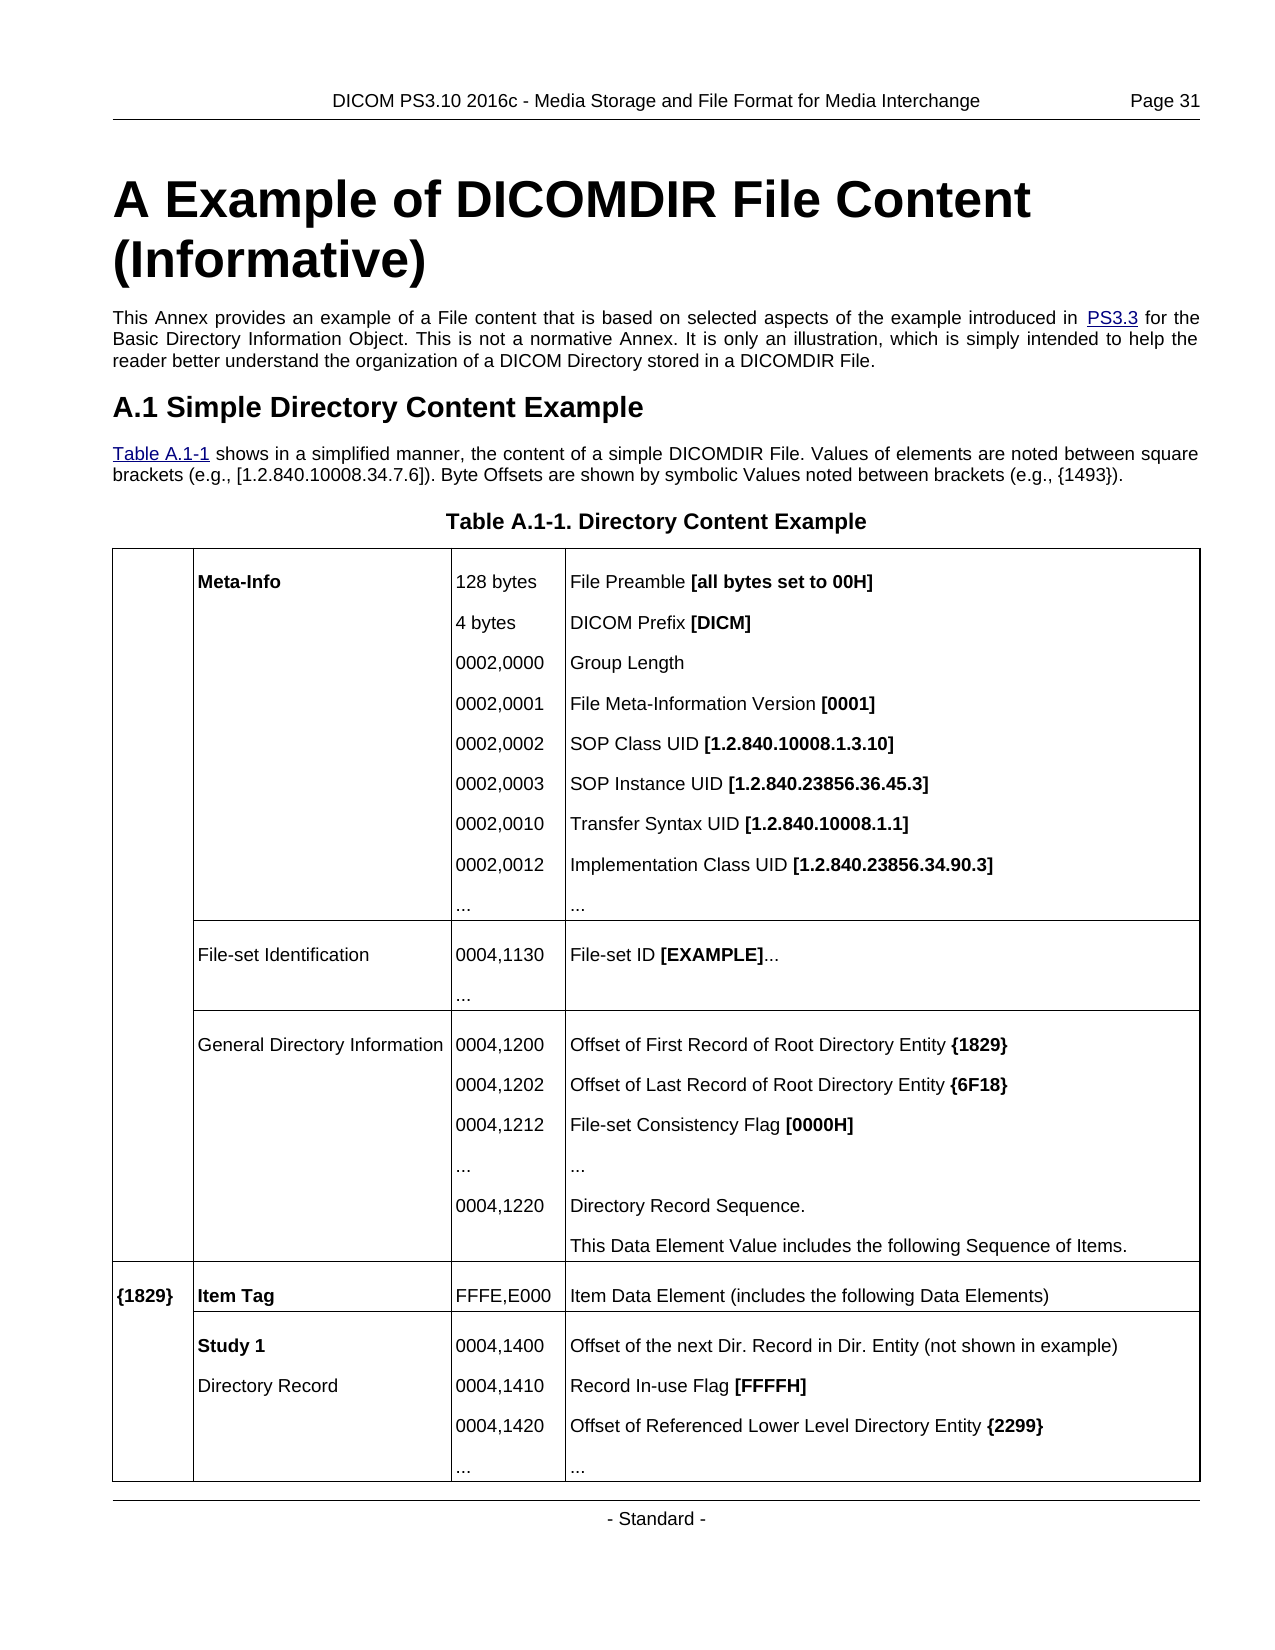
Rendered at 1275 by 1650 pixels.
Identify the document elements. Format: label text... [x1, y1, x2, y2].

table_cell File-set Identification [194, 921, 451, 1009]
table_cell General Directory Information [194, 1011, 451, 1261]
text Table A.1-1 shows in a simplified manner, the content of a simple DICOMDIR File. Values of elements are noted between square brackets (e.g., [1.2.840.10008.34.7.6]). Byte Offsets are shown by symbolic Values noted between brackets (e.g., {1493}). [112, 442, 1200, 486]
table_header File Preamble [all bytes set to 00H] DICOM Prefix [DICM] Group Length File Meta-Information Version [0001] SOP Class UID [1.2.840.10008.1.3.10] SOP Instance UID [1.2.840.23856.36.45.3] Transfer Syntax UID [1.2.840.10008.1.1] Implementation Class UID [1.2.840.23856.34.90.3] ... [566, 549, 1199, 919]
table_cell 0004,1200 0004,1202 0004,1212 ... 0004,1220 [452, 1011, 565, 1261]
text A.1 Simple Directory Content Example [112, 390, 1200, 424]
table_header [113, 549, 193, 1261]
text Table A.1-1. Directory Content Example [112, 508, 1200, 534]
table_cell Item Data Element (includes the following Data Elements) [566, 1262, 1199, 1311]
table_cell Study 1 Directory Record [194, 1312, 451, 1481]
table_cell FFFE,E000 [452, 1262, 565, 1311]
table_header Meta-Info [194, 549, 451, 919]
text A Example of DICOMDIR File Content (Informative) [112, 169, 1200, 288]
table_cell Item Tag [194, 1262, 451, 1311]
table_cell Offset of the next Dir. Record in Dir. Entity (not shown in example) Record In-use Flag [FFFFH] Offset of Referenced Lower Level Directory Entity {2299} ... [566, 1312, 1199, 1481]
table_cell Offset of First Record of Root Directory Entity {1829} Offset of Last Record of Root Directory Entity {6F18} File-set Consistency Flag [0000H] ... Directory Record Sequence. This Data Element Value includes the following Sequence of Items. [566, 1011, 1199, 1261]
text This Annex provides an example of a File content that is based on selected aspects of the example introduced in PS3.3 for the Basic Directory Information Object. This is not a normative Annex. It is only an illustration, which is simply intended to help the reader better understand the organization of a DICOM Directory stored in a DICOMDIR File. [112, 307, 1200, 371]
table_cell {1829} [113, 1262, 193, 1481]
table_cell 0004,1400 0004,1410 0004,1420 ... [452, 1312, 565, 1481]
table_header 128 bytes 4 bytes 0002,0000 0002,0001 0002,0002 0002,0003 0002,0010 0002,0012 ... [452, 549, 565, 919]
table_cell 0004,1130 ... [452, 921, 565, 1009]
table_cell File-set ID [EXAMPLE]... [566, 921, 1199, 1009]
